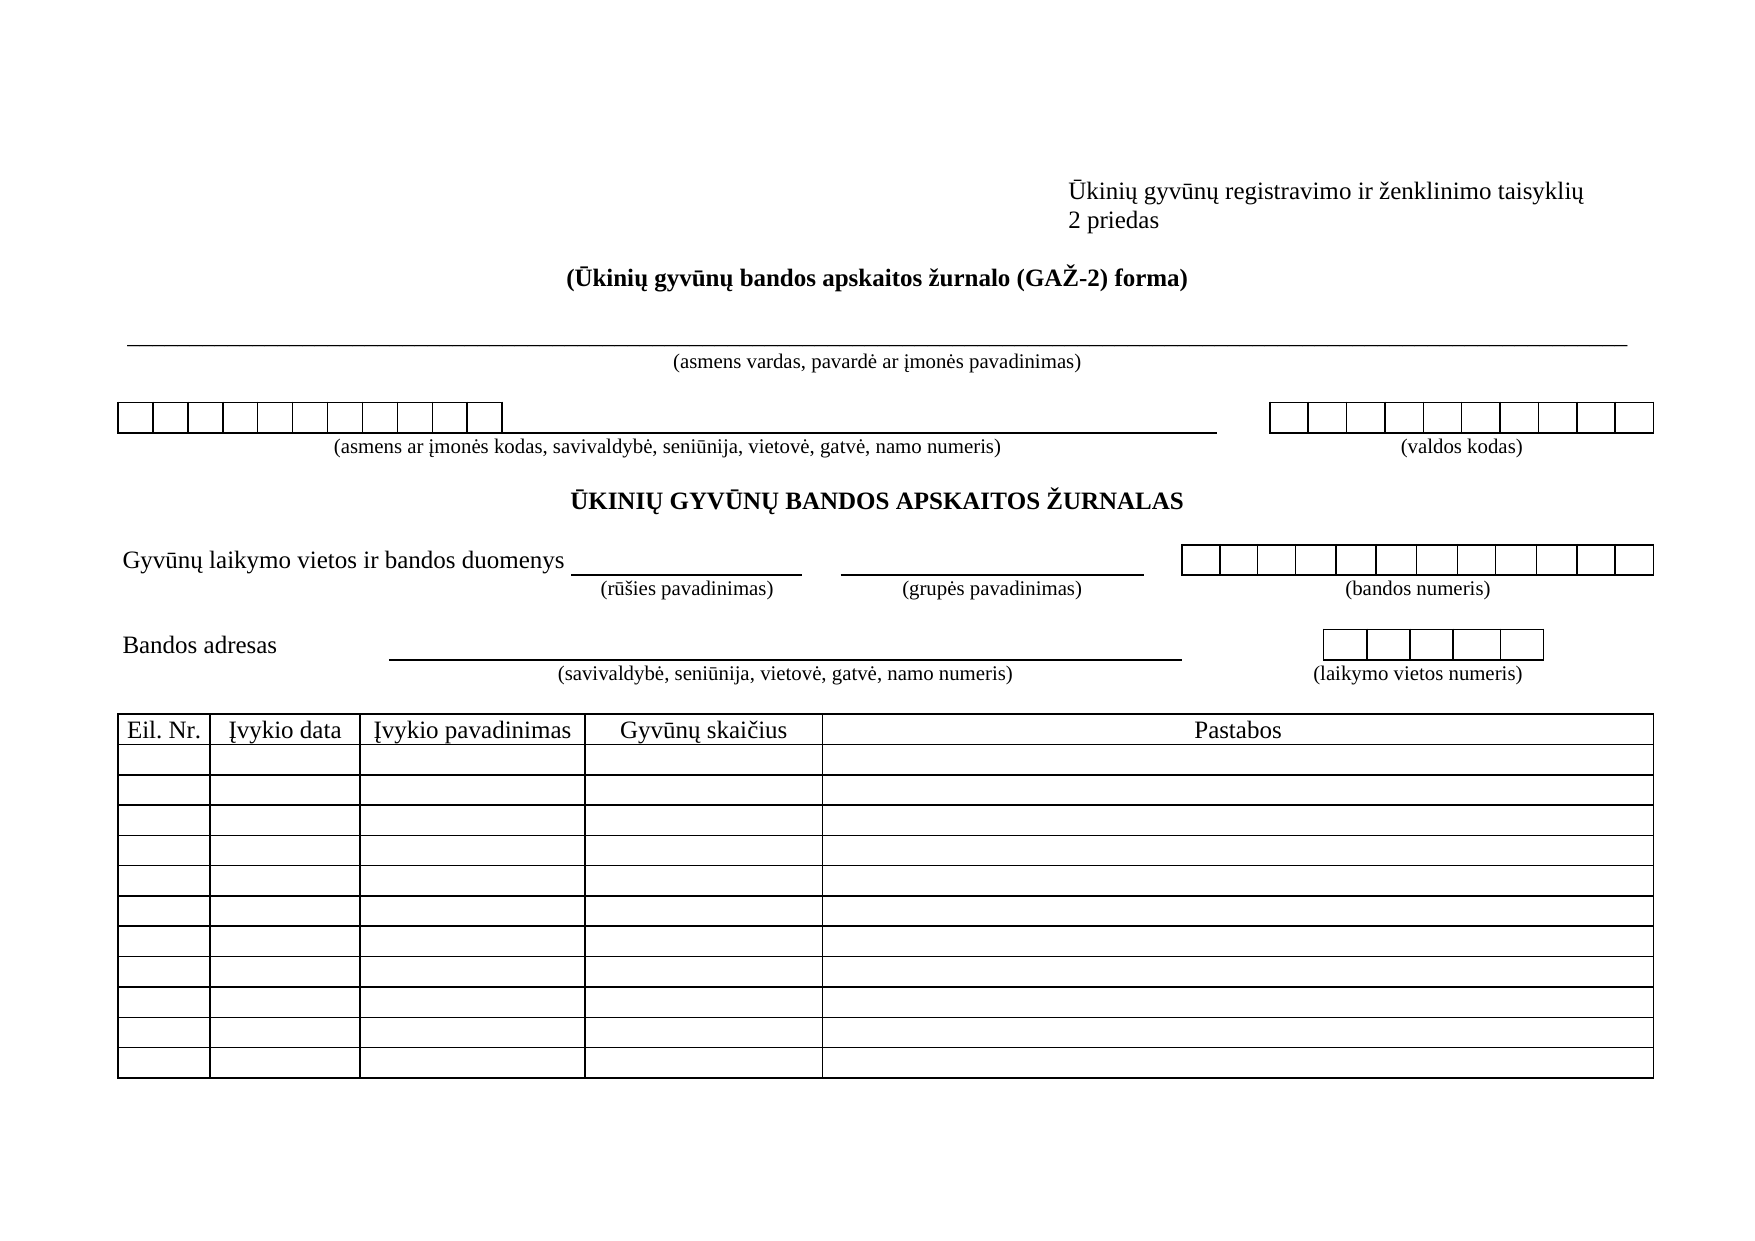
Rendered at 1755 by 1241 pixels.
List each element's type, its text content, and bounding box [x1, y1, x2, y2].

table_header Įvykio data [211, 715, 359, 743]
table_header [1616, 403, 1653, 432]
table_header [1221, 546, 1257, 574]
table_cell [118, 659, 389, 684]
table_cell (laikymo vietos numeris) [1182, 659, 1653, 684]
table_cell [823, 745, 1653, 774]
table_cell [823, 897, 1653, 925]
table_header [802, 544, 841, 574]
table_header [293, 403, 327, 432]
table_cell [119, 957, 209, 986]
table_cell [119, 1018, 209, 1047]
text (Ūkinių gyvūnų bandos apskaitos žurnalo (GAŽ-2) forma) [118, 263, 1636, 291]
table_cell [1454, 630, 1500, 659]
table_cell [586, 1048, 822, 1077]
table_cell [361, 745, 584, 774]
table_cell [118, 600, 571, 628]
table_header Pastabos [823, 715, 1653, 743]
table_cell [823, 866, 1653, 895]
table_cell Bandos adresas [118, 629, 389, 659]
table_header [1462, 403, 1499, 432]
table_cell [1144, 574, 1182, 600]
table_cell [361, 866, 584, 895]
table_header [189, 403, 222, 432]
table_header [1537, 546, 1576, 574]
table_header [328, 403, 362, 432]
table_header [363, 403, 397, 432]
text ________________________________________________________________________________________________________________________ [118, 320, 1636, 349]
table_cell [361, 927, 584, 956]
table_cell [211, 1048, 359, 1077]
table_cell [1544, 629, 1653, 659]
table_cell (rūšies pavadinimas) [571, 576, 802, 600]
table_header [154, 403, 187, 432]
table_cell (savivaldybė, seniūnija, vietovė, gatvė, namo numeris) [389, 661, 1182, 684]
table_header Gyvūnų skaičius [586, 715, 822, 743]
text Ūkinių gyvūnų registravimo ir ženklinimo taisyklių [1068, 176, 1636, 205]
table_cell [1501, 630, 1543, 659]
table_cell [389, 629, 1182, 659]
table_header [1501, 403, 1538, 432]
text 2 priedas [1068, 205, 1636, 234]
table_header [1271, 403, 1307, 432]
table_cell [119, 1048, 209, 1077]
table_header [258, 403, 292, 432]
table_header [1217, 402, 1269, 432]
table_cell [119, 866, 209, 895]
table_header [1578, 546, 1614, 574]
table_cell [1324, 630, 1366, 659]
table_cell [119, 745, 209, 774]
table_cell [211, 806, 359, 834]
table_header [224, 403, 257, 432]
table_cell [361, 988, 584, 1016]
table_cell [211, 836, 359, 865]
table_header [571, 544, 802, 574]
table_cell [586, 1018, 822, 1047]
table_cell [586, 897, 822, 925]
table_header [468, 403, 501, 432]
table_cell [823, 776, 1653, 804]
table_cell [361, 1048, 584, 1077]
table_header [1496, 546, 1536, 574]
table_cell [119, 897, 209, 925]
table_cell [1144, 600, 1653, 628]
table_header [1386, 403, 1423, 432]
table_header [1539, 403, 1576, 432]
table_cell [586, 866, 822, 895]
table_header [503, 402, 1217, 432]
table_cell [823, 957, 1653, 986]
table_cell (grupės pavadinimas) [841, 576, 1143, 600]
table_header [1417, 546, 1457, 574]
table_cell (bandos numeris) [1182, 576, 1653, 600]
table_cell [823, 927, 1653, 956]
table_cell [586, 776, 822, 804]
table_cell [586, 745, 822, 774]
table_header [119, 403, 152, 432]
table_header [1309, 403, 1346, 432]
table_cell [119, 836, 209, 865]
table_cell [119, 776, 209, 804]
text ŪKINIŲ GYVŪNŲ BANDOS APSKAITOS ŽURNALAS [118, 486, 1636, 515]
table_header [1616, 546, 1653, 574]
table_cell [211, 957, 359, 986]
table_cell [823, 988, 1653, 1016]
table_header [398, 403, 432, 432]
table_cell [823, 836, 1653, 865]
table_cell [586, 957, 822, 986]
table_header [841, 544, 1143, 574]
table_header Gyvūnų laikymo vietos ir bandos duomenys [118, 544, 571, 574]
table_header [1458, 546, 1495, 574]
table_cell [361, 776, 584, 804]
table_header [1337, 546, 1375, 574]
table_header [433, 403, 466, 432]
table_header [1144, 544, 1181, 574]
table_cell [361, 806, 584, 834]
table_header [1296, 546, 1335, 574]
table_cell [361, 957, 584, 986]
table_header [1183, 546, 1219, 574]
table_cell [586, 836, 822, 865]
table_cell [571, 600, 802, 628]
table_cell [361, 897, 584, 925]
table_cell [211, 745, 359, 774]
table_header [1578, 403, 1614, 432]
table_cell [841, 600, 1143, 628]
table_header Įvykio pavadinimas [361, 715, 584, 743]
table_header [1347, 403, 1384, 432]
table_cell [586, 988, 822, 1016]
table_cell [1182, 629, 1323, 659]
table_cell [823, 806, 1653, 834]
table_header [1377, 546, 1416, 574]
table_cell [119, 806, 209, 834]
table_cell [586, 806, 822, 834]
table_cell [802, 574, 841, 600]
table_cell [119, 927, 209, 956]
table_cell [211, 897, 359, 925]
table_cell [211, 988, 359, 1016]
table_cell (valdos kodas) [1270, 434, 1653, 458]
table_cell [361, 836, 584, 865]
table_cell [211, 866, 359, 895]
text (asmens vardas, pavardė ar įmonės pavadinimas) [118, 349, 1636, 373]
table_cell [211, 927, 359, 956]
table_header [1424, 403, 1461, 432]
table_cell [823, 1018, 1653, 1047]
table_header Eil. Nr. [119, 715, 209, 743]
table_cell [118, 574, 571, 600]
table_cell [823, 1048, 1653, 1077]
table_cell [586, 927, 822, 956]
table_header [1258, 546, 1295, 574]
table_cell [1411, 630, 1452, 659]
table_cell [1217, 432, 1270, 458]
table_cell [1368, 630, 1409, 659]
table_cell [211, 776, 359, 804]
table_cell [211, 1018, 359, 1047]
table_cell [802, 600, 841, 628]
table_cell [119, 988, 209, 1016]
table_cell (asmens ar įmonės kodas, savivaldybė, seniūnija, vietovė, gatvė, namo numeris) [118, 434, 1217, 458]
table_cell [361, 1018, 584, 1047]
